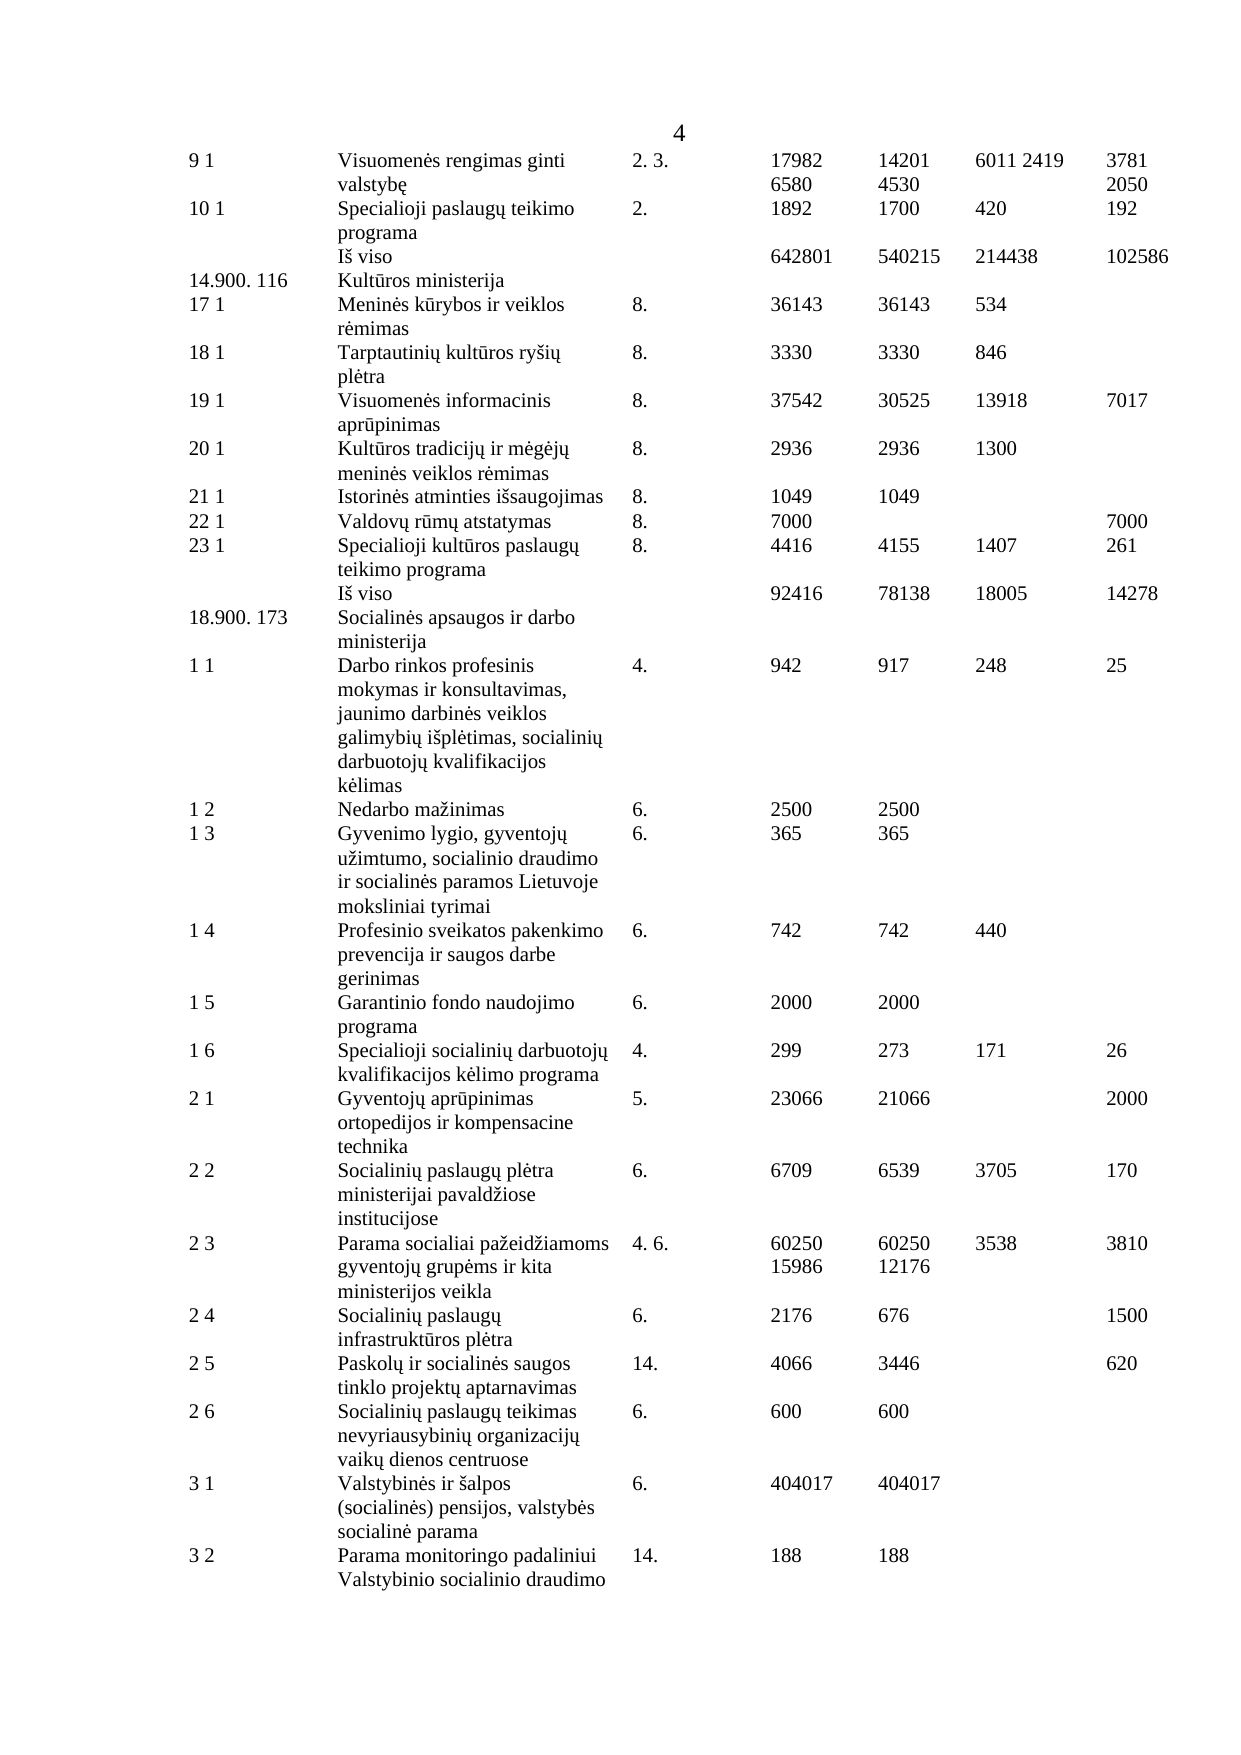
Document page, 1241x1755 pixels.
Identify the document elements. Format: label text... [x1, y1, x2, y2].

table_cell Meninės kūrybos ir veiklos rėmimas [326, 292, 621, 340]
table_cell 742 [867, 918, 964, 990]
table_cell 4. [621, 1038, 759, 1086]
table_cell Parama socialiai pažeidžiamoms gyventojų grupėms ir kita ministerijos veikla [326, 1230, 621, 1303]
table_cell 214438 [964, 244, 1095, 268]
table_cell Paskolų ir socialinės saugos tinklo projektų aptarnavimas [326, 1351, 621, 1399]
table_cell 2 5 [177, 1351, 326, 1399]
table_cell 8. [621, 509, 759, 533]
table_cell 1500 [1095, 1303, 1181, 1351]
table_cell [1095, 1399, 1181, 1471]
table_cell 14. [621, 1351, 759, 1399]
table_cell 299 [759, 1038, 867, 1086]
table_cell [1095, 340, 1181, 388]
table_cell 248 [964, 653, 1095, 797]
table_cell Garantinio fondo naudojimo programa [326, 990, 621, 1038]
table_cell 30525 [867, 388, 964, 436]
table_cell 8. [621, 340, 759, 388]
table_cell 21066 [867, 1086, 964, 1158]
table_cell 4155 [867, 533, 964, 581]
table_cell 19 1 [177, 388, 326, 436]
table_cell 273 [867, 1038, 964, 1086]
table_cell 1892 [759, 196, 867, 244]
table_cell 261 [1095, 533, 1181, 581]
table_cell 2. 3. [621, 148, 759, 196]
table_cell [964, 1471, 1095, 1543]
table_cell 8. [621, 436, 759, 484]
table_cell 92416 [759, 581, 867, 605]
table_cell 2. [621, 196, 759, 244]
table_cell [1095, 268, 1181, 292]
table_cell [1095, 1471, 1181, 1543]
table_cell 22 1 [177, 509, 326, 533]
table_cell [964, 1303, 1095, 1351]
table_cell 36143 [867, 292, 964, 340]
table_cell [1095, 292, 1181, 340]
table_cell 2 4 [177, 1303, 326, 1351]
table_cell [621, 605, 759, 653]
table_cell 6. [621, 821, 759, 918]
table_cell 7000 [1095, 509, 1181, 533]
table_cell Socialinių paslaugų teikimas nevyriausybinių organizacijų vaikų dienos centruose [326, 1399, 621, 1471]
table_cell 2000 [759, 990, 867, 1038]
table_cell [964, 1351, 1095, 1399]
table_cell 8. [621, 485, 759, 508]
table_cell 6539 [867, 1158, 964, 1230]
table_cell [867, 268, 964, 292]
table_cell 5. [621, 1086, 759, 1158]
table_cell 676 [867, 1303, 964, 1351]
table_cell [1095, 436, 1181, 484]
table_cell Gyventojų aprūpinimas ortopedijos ir kompensacine technika [326, 1086, 621, 1158]
table_cell [621, 268, 759, 292]
table_cell Specialioji paslaugų teikimo programa [326, 196, 621, 244]
table_cell 404017 [759, 1471, 867, 1543]
table_cell 365 [759, 821, 867, 918]
table_cell Parama monitoringo padaliniui Valstybinio socialinio draudimo [326, 1543, 621, 1591]
table_cell [867, 605, 964, 653]
table_cell 4066 [759, 1351, 867, 1399]
table_cell Specialioji socialinių darbuotojų kvalifikacijos kėlimo programa [326, 1038, 621, 1086]
table_cell Valstybinės ir šalpos (socialinės) pensijos, valstybės socialinė parama [326, 1471, 621, 1543]
table_cell 3330 [867, 340, 964, 388]
table_cell 2 6 [177, 1399, 326, 1471]
table_cell [1095, 990, 1181, 1038]
table_cell 2 2 [177, 1158, 326, 1230]
table_cell 1407 [964, 533, 1095, 581]
table_cell 1 6 [177, 1038, 326, 1086]
table_cell 440 [964, 918, 1095, 990]
table_cell [759, 268, 867, 292]
table_cell [1095, 605, 1181, 653]
table_cell 3705 [964, 1158, 1095, 1230]
table_cell [964, 485, 1095, 508]
table_cell [964, 268, 1095, 292]
table_cell 2000 [1095, 1086, 1181, 1158]
table_cell Istorinės atminties išsaugojimas [326, 485, 621, 508]
table_cell 102586 [1095, 244, 1181, 268]
table_cell 60250 15986 [759, 1230, 867, 1303]
table_cell 3810 [1095, 1230, 1181, 1303]
table_cell Gyvenimo lygio, gyventojų užimtumo, socialinio draudimo ir socialinės paramos Lietuvoje moksliniai tyrimai [326, 821, 621, 918]
table_cell 7000 [759, 509, 867, 533]
table_cell 365 [867, 821, 964, 918]
table_cell 26 [1095, 1038, 1181, 1086]
table_cell [621, 244, 759, 268]
table_cell 620 [1095, 1351, 1181, 1399]
table_cell Socialinių paslaugų infrastruktūros plėtra [326, 1303, 621, 1351]
table_cell 14. [621, 1543, 759, 1591]
table_cell 6. [621, 990, 759, 1038]
table_cell 188 [867, 1543, 964, 1591]
table_cell 6709 [759, 1158, 867, 1230]
table_cell 1700 [867, 196, 964, 244]
table_cell [964, 990, 1095, 1038]
table_cell 7017 [1095, 388, 1181, 436]
table_cell 1 2 [177, 797, 326, 821]
table_cell 404017 [867, 1471, 964, 1543]
table_cell 9 1 [177, 148, 326, 196]
table_cell 534 [964, 292, 1095, 340]
table_cell 600 [759, 1399, 867, 1471]
table_cell 4. 6. [621, 1230, 759, 1303]
table_cell 1 3 [177, 821, 326, 918]
table_cell [621, 581, 759, 605]
table_cell 14278 [1095, 581, 1181, 605]
table_cell 21 1 [177, 485, 326, 508]
table_cell 18 1 [177, 340, 326, 388]
table_cell 3781 2050 [1095, 148, 1181, 196]
table_cell Tarptautinių kultūros ryšių plėtra [326, 340, 621, 388]
table_cell 14201 4530 [867, 148, 964, 196]
table_cell 942 [759, 653, 867, 797]
table_cell Iš viso [326, 244, 621, 268]
table_cell [759, 605, 867, 653]
table_cell 20 1 [177, 436, 326, 484]
table_cell [867, 509, 964, 533]
table_cell [1095, 797, 1181, 821]
table_cell [964, 509, 1095, 533]
table_cell 742 [759, 918, 867, 990]
table_cell 917 [867, 653, 964, 797]
table_cell [964, 821, 1095, 918]
table_cell [1095, 821, 1181, 918]
table_cell [964, 1399, 1095, 1471]
table_cell 36143 [759, 292, 867, 340]
table_cell 60250 12176 [867, 1230, 964, 1303]
table_cell Nedarbo mažinimas [326, 797, 621, 821]
table_cell [964, 605, 1095, 653]
table_cell 14.900. 116 [177, 268, 326, 292]
table_cell 25 [1095, 653, 1181, 797]
table_cell 3 2 [177, 1543, 326, 1591]
table_cell 3538 [964, 1230, 1095, 1303]
table_cell [177, 244, 326, 268]
table_cell [964, 797, 1095, 821]
table_cell 4. [621, 653, 759, 797]
table_cell 78138 [867, 581, 964, 605]
table_cell 2500 [867, 797, 964, 821]
table_cell 1 4 [177, 918, 326, 990]
table_cell Darbo rinkos profesinis mokymas ir konsultavimas, jaunimo darbinės veiklos galimybių išplėtimas, socialinių darbuotojų kvalifikacijos kėlimas [326, 653, 621, 797]
table_cell 37542 [759, 388, 867, 436]
table_cell 3446 [867, 1351, 964, 1399]
table_cell 2 3 [177, 1230, 326, 1303]
table_cell 2936 [867, 436, 964, 484]
table_cell 2 1 [177, 1086, 326, 1158]
table_cell [1095, 485, 1181, 508]
table_cell 600 [867, 1399, 964, 1471]
table_cell Kultūros ministerija [326, 268, 621, 292]
table_cell 6011 2419 [964, 148, 1095, 196]
table_cell 17982 6580 [759, 148, 867, 196]
table_cell 8. [621, 292, 759, 340]
table_cell Kultūros tradicijų ir mėgėjų meninės veiklos rėmimas [326, 436, 621, 484]
table_cell 2000 [867, 990, 964, 1038]
table_cell 23066 [759, 1086, 867, 1158]
table_cell 2936 [759, 436, 867, 484]
table_cell 6. [621, 1303, 759, 1351]
table_cell Iš viso [326, 581, 621, 605]
table_cell 3330 [759, 340, 867, 388]
table_cell 2500 [759, 797, 867, 821]
table_cell 642801 [759, 244, 867, 268]
table_cell Profesinio sveikatos pakenkimo prevencija ir saugos darbe gerinimas [326, 918, 621, 990]
table_cell 6. [621, 918, 759, 990]
table_cell Valdovų rūmų atstatymas [326, 509, 621, 533]
table_cell 18.900. 173 [177, 605, 326, 653]
table_cell [177, 581, 326, 605]
table_cell Specialioji kultūros paslaugų teikimo programa [326, 533, 621, 581]
table_cell 1300 [964, 436, 1095, 484]
table_cell 3 1 [177, 1471, 326, 1543]
table_cell 192 [1095, 196, 1181, 244]
table_cell 6. [621, 1158, 759, 1230]
table_cell [964, 1543, 1095, 1591]
table_cell 6. [621, 1399, 759, 1471]
table_cell 23 1 [177, 533, 326, 581]
table_cell 18005 [964, 581, 1095, 605]
table_cell 420 [964, 196, 1095, 244]
table_cell 6. [621, 797, 759, 821]
table_cell 8. [621, 533, 759, 581]
table_cell 13918 [964, 388, 1095, 436]
table_cell 1 1 [177, 653, 326, 797]
table_cell 1 5 [177, 990, 326, 1038]
table_cell [964, 1086, 1095, 1158]
table_cell 6. [621, 1471, 759, 1543]
table_cell 171 [964, 1038, 1095, 1086]
table_cell 170 [1095, 1158, 1181, 1230]
table_cell [1095, 1543, 1181, 1591]
table_cell 540215 [867, 244, 964, 268]
table_cell 17 1 [177, 292, 326, 340]
table_cell Visuomenės rengimas ginti valstybę [326, 148, 621, 196]
table_cell 4416 [759, 533, 867, 581]
table_cell 8. [621, 388, 759, 436]
table_cell 2176 [759, 1303, 867, 1351]
table_cell 846 [964, 340, 1095, 388]
table_cell Socialinių paslaugų plėtra ministerijai pavaldžiose institucijose [326, 1158, 621, 1230]
table_cell [1095, 918, 1181, 990]
table_cell 10 1 [177, 196, 326, 244]
table_cell Visuomenės informacinis aprūpinimas [326, 388, 621, 436]
table_cell 1049 [867, 485, 964, 508]
table_cell Socialinės apsaugos ir darbo ministerija [326, 605, 621, 653]
table_cell 1049 [759, 485, 867, 508]
table_cell 188 [759, 1543, 867, 1591]
